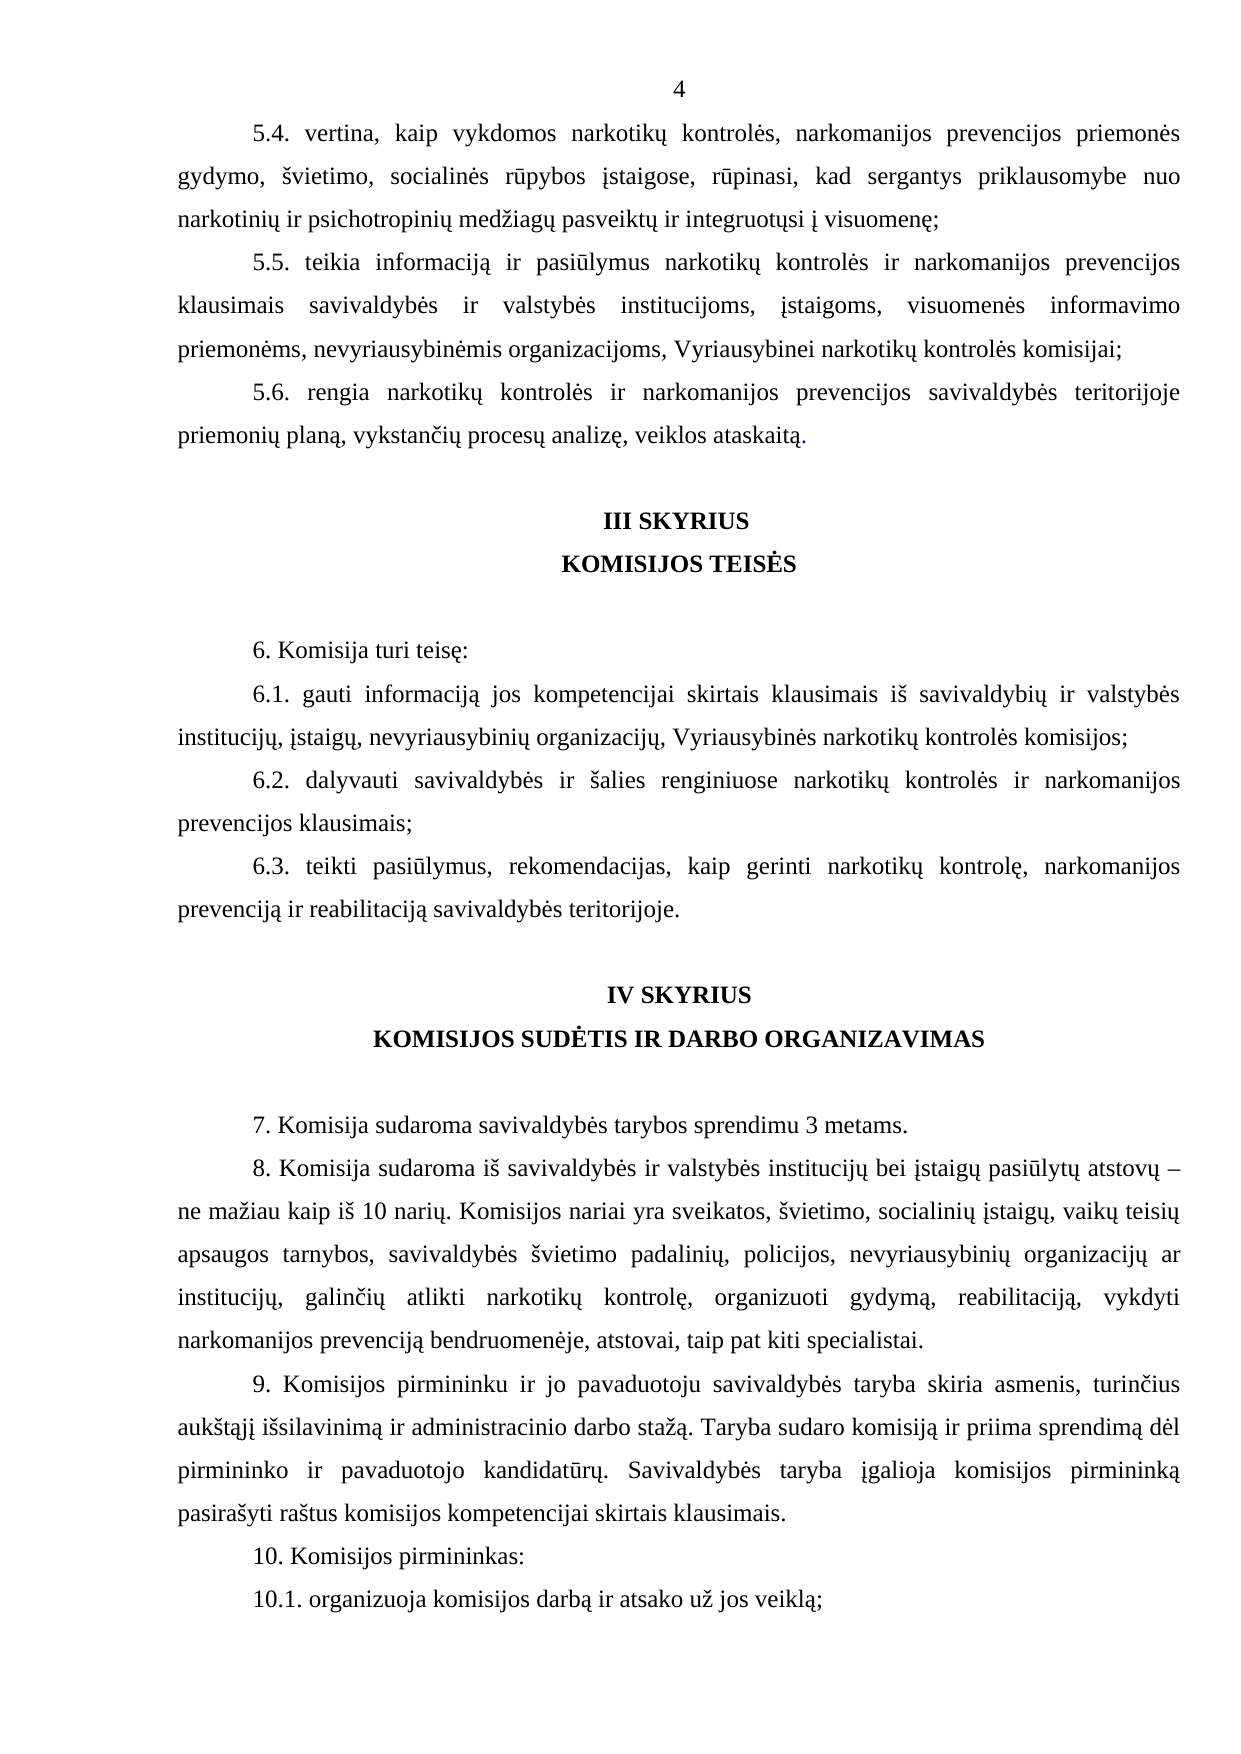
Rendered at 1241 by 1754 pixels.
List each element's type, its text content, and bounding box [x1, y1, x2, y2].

text KOMISIJOS TEISĖS [177, 549, 1181, 578]
text 6.1. gauti informaciją jos kompetencijai skirtais klausimais iš savivaldybių ir valstybės institucijų, įstaigų, nevyriausybinių organizacijų, Vyriausybinės narkotikų kontrolės komisijos; [177, 679, 1181, 751]
text 5.6. rengia narkotikų kontrolės ir narkomanijos prevencijos savivaldybės teritorijoje priemonių planą, vykstančių procesų analizę, veiklos ataskaitą. [177, 377, 1181, 449]
text 6. Komisija turi teisę: [177, 636, 1181, 664]
text 7. Komisija sudaroma savivaldybės tarybos sprendimu 3 metams. [177, 1110, 1181, 1139]
text KOMISIJOS SUDĖTIS IR DARBO ORGANIZAVIMAS [177, 1024, 1181, 1052]
text 6.2. dalyvauti savivaldybės ir šalies renginiuose narkotikų kontrolės ir narkomanijos prevencijos klausimais; [177, 765, 1181, 837]
text 10. Komisijos pirmininkas: [177, 1541, 1181, 1570]
text 5.5. teikia informaciją ir pasiūlymus narkotikų kontrolės ir narkomanijos prevencijos klausimais savivaldybės ir valstybės institucijoms, įstaigoms, visuomenės informavimo priemonėms, nevyriausybinėmis organizacijoms, Vyriausybinei narkotikų kontrolės komisijai; [177, 247, 1181, 362]
text 6.3. teikti pasiūlymus, rekomendacijas, kaip gerinti narkotikų kontrolę, narkomanijos prevenciją ir reabilitaciją savivaldybės teritorijoje. [177, 851, 1181, 923]
text 8. Komisija sudaroma iš savivaldybės ir valstybės institucijų bei įstaigų pasiūlytų atstovų – ne mažiau kaip iš 10 narių. Komisijos nariai yra sveikatos, švietimo, socialinių įstaigų, vaikų teisių apsaugos tarnybos, savivaldybės švietimo padalinių, policijos, nevyriausybinių organizacijų ar institucijų, galinčių atlikti narkotikų kontrolę, organizuoti gydymą, reabilitaciją, vykdyti narkomanijos prevenciją bendruomenėje, atstovai, taip pat kiti specialistai. [177, 1153, 1181, 1354]
text 9. Komisijos pirmininku ir jo pavaduotoju savivaldybės taryba skiria asmenis, turinčius aukštąjį išsilavinimą ir administracinio darbo stažą. Taryba sudaro komisiją ir priima sprendimą dėl pirmininko ir pavaduotojo kandidatūrų. Savivaldybės taryba įgalioja komisijos pirmininką pasirašyti raštus komisijos kompetencijai skirtais klausimais. [177, 1369, 1181, 1527]
text 10.1. organizuoja komisijos darbą ir atsako už jos veiklą; [177, 1584, 1181, 1613]
text 5.4. vertina, kaip vykdomos narkotikų kontrolės, narkomanijos prevencijos priemonės gydymo, švietimo, socialinės rūpybos įstaigose, rūpinasi, kad sergantys priklausomybe nuo narkotinių ir psichotropinių medžiagų pasveiktų ir integruotųsi į visuomenę; [177, 118, 1181, 233]
text IV SKYRIUS [177, 981, 1181, 1009]
text III SKYRIUS [177, 506, 1181, 535]
